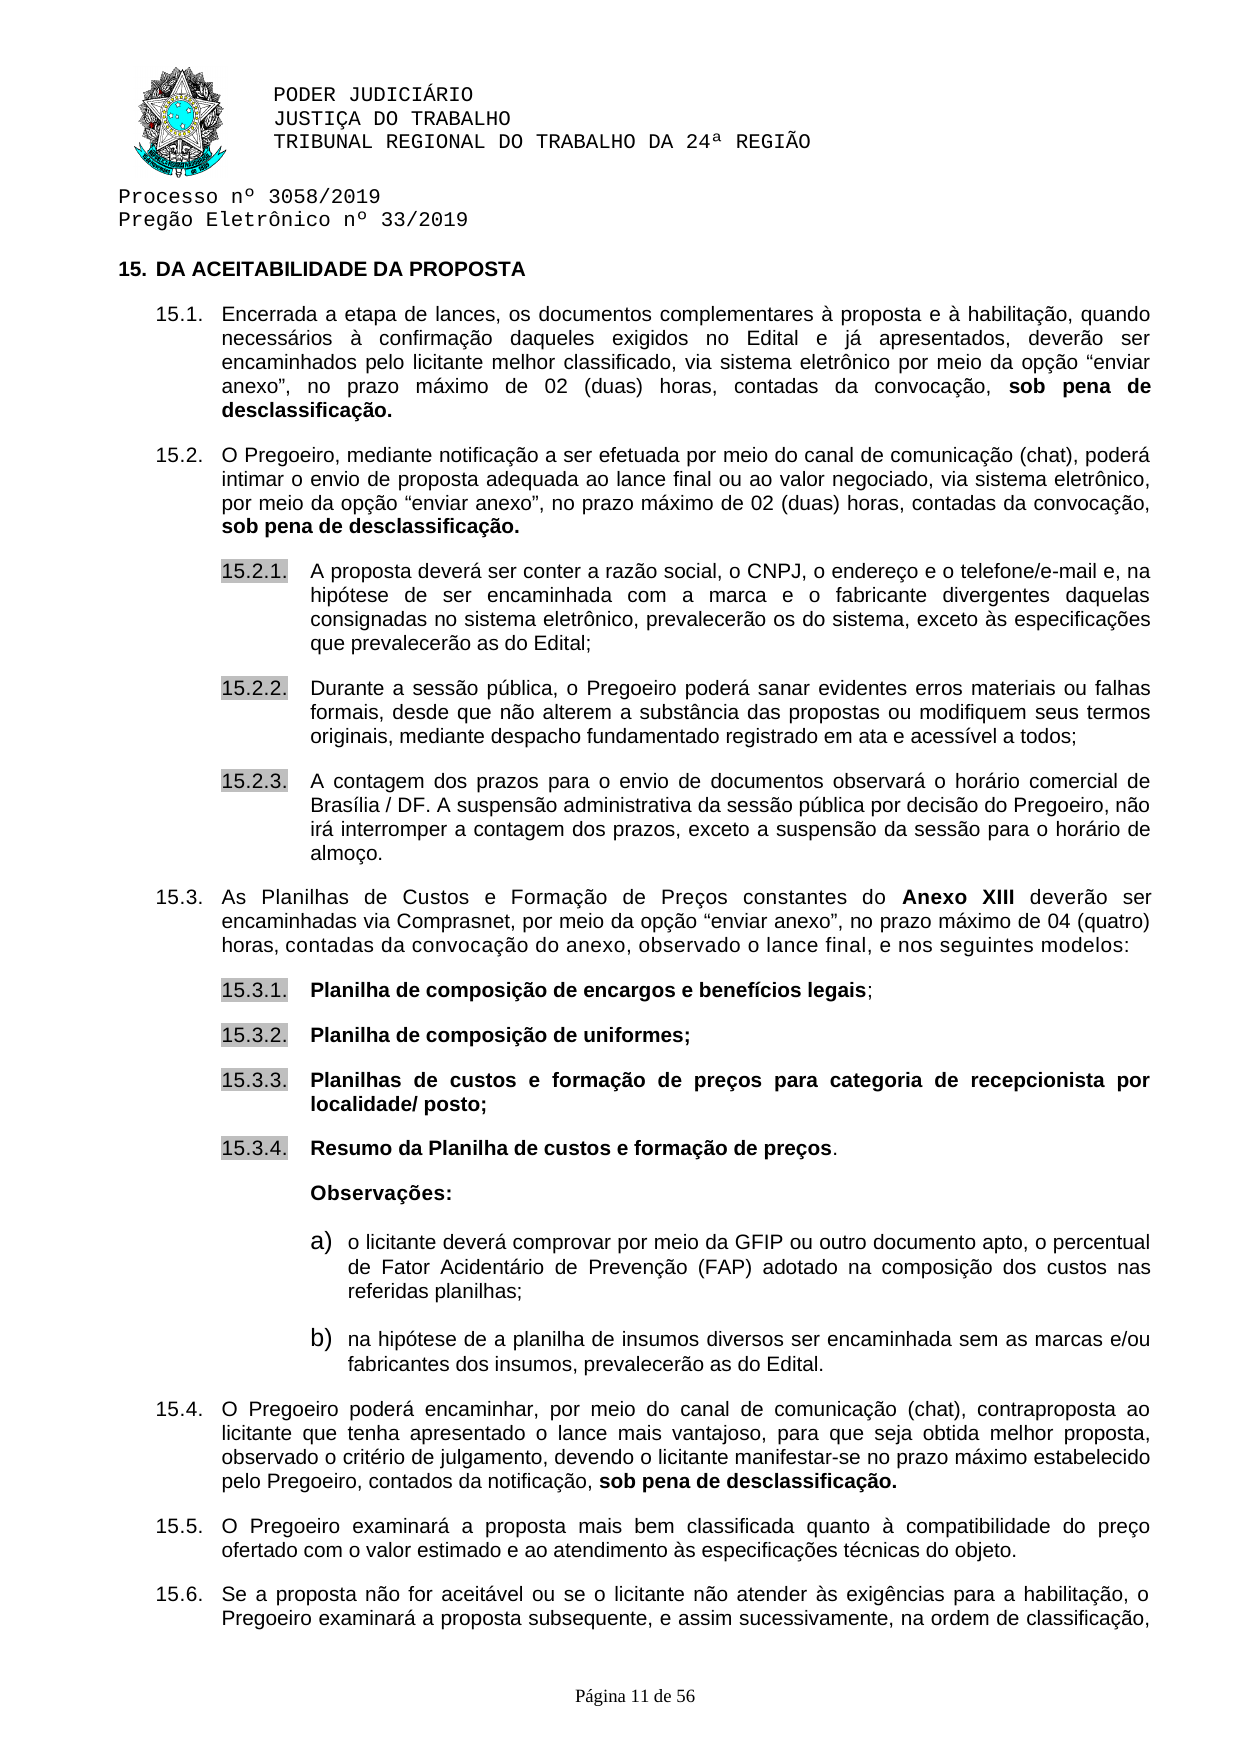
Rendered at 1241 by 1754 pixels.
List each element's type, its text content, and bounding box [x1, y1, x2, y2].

list O Pregoeiro, mediante notificação a ser efetuada por meio do canal de comunicação (chat), poderá intimar o envio de proposta adequada ao lance final ou ao valor negociado, via sistema eletrônico, por meio da opção “enviar anexo”, no prazo máximo de 02 (duas) horas, contadas da convocação, sob pena de desclassificação. [155, 442, 1152, 538]
list A contagem dos prazos para o envio de documentos observará o horário comercial de Brasília / DF. A suspensão administrativa da sessão pública por decisão do Pregoeiro, não irá interromper a contagem dos prazos, exceto a suspensão da sessão para o horário de almoço. [221, 768, 1152, 864]
list Planilhas de custos e formação de preços para categoria de recepcionista por localidade/ posto; [221, 1067, 1152, 1115]
list da aceitabilidade da proposta [118, 257, 1152, 281]
list Durante a sessão pública, o Pregoeiro poderá sanar evidentes erros materiais ou falhas formais, desde que não alterem a substância das propostas ou modifiquem seus termos originais, mediante despacho fundamentado registrado em ata e acessível a todos; [221, 676, 1152, 748]
list As Planilhas de Custos e Formação de Preços constantes do Anexo XIII deverão ser encaminhadas via Comprasnet, por meio da opção “enviar anexo”, no prazo máximo de 04 (quatro) horas, contadas da convocação do anexo, observado o lance final, e nos seguintes modelos: [155, 885, 1152, 957]
list O Pregoeiro poderá encaminhar, por meio do canal de comunicação (chat), contraproposta ao licitante que tenha apresentado o lance mais vantajoso, para que seja obtida melhor proposta, observado o critério de julgamento, devendo o licitante manifestar-se no prazo máximo estabelecido pelo Pregoeiro, contados da notificação, sob pena de desclassificação. [155, 1397, 1152, 1493]
text Observações: [310, 1181, 1152, 1205]
list Resumo da Planilha de custos e formação de preços. [288, 1136, 1152, 1160]
list na hipótese de a planilha de insumos diversos ser encaminhada sem as marcas e/ou fabricantes dos insumos, prevalecerão as do Edital. [310, 1323, 1152, 1376]
list Se a proposta não for aceitável ou se o licitante não atender às exigências para a habilitação, o Pregoeiro examinará a proposta subsequente, e assim sucessivamente, na ordem de classificação, [155, 1582, 1152, 1630]
list A proposta deverá ser conter a razão social, o CNPJ, o endereço e o telefone/e-mail e, na hipótese de ser encaminhada com a marca e o fabricante divergentes daquelas consignadas no sistema eletrônico, prevalecerão os do sistema, exceto às especificações que prevalecerão as do Edital; [221, 559, 1152, 655]
list o licitante deverá comprovar por meio da GFIP ou outro documento apto, o percentual de Fator Acidentário de Prevenção (FAP) adotado na composição dos custos nas referidas planilhas; [310, 1226, 1152, 1302]
list Encerrada a etapa de lances, os documentos complementares à proposta e à habilitação, quando necessários à confirmação daqueles exigidos no Edital e já apresentados, deverão ser encaminhados pelo licitante melhor classificado, via sistema eletrônico por meio da opção “enviar anexo”, no prazo máximo de 02 (duas) horas, contadas da convocação, sob pena de desclassificação. [155, 302, 1152, 422]
picture [133, 66, 228, 178]
list O Pregoeiro examinará a proposta mais bem classificada quanto à compatibilidade do preço ofertado com o valor estimado e ao atendimento às especificações técnicas do objeto. [155, 1513, 1152, 1561]
list Planilha de composição de encargos e benefícios legais; [288, 978, 1152, 1002]
list Planilha de composição de uniformes; [288, 1023, 1152, 1047]
